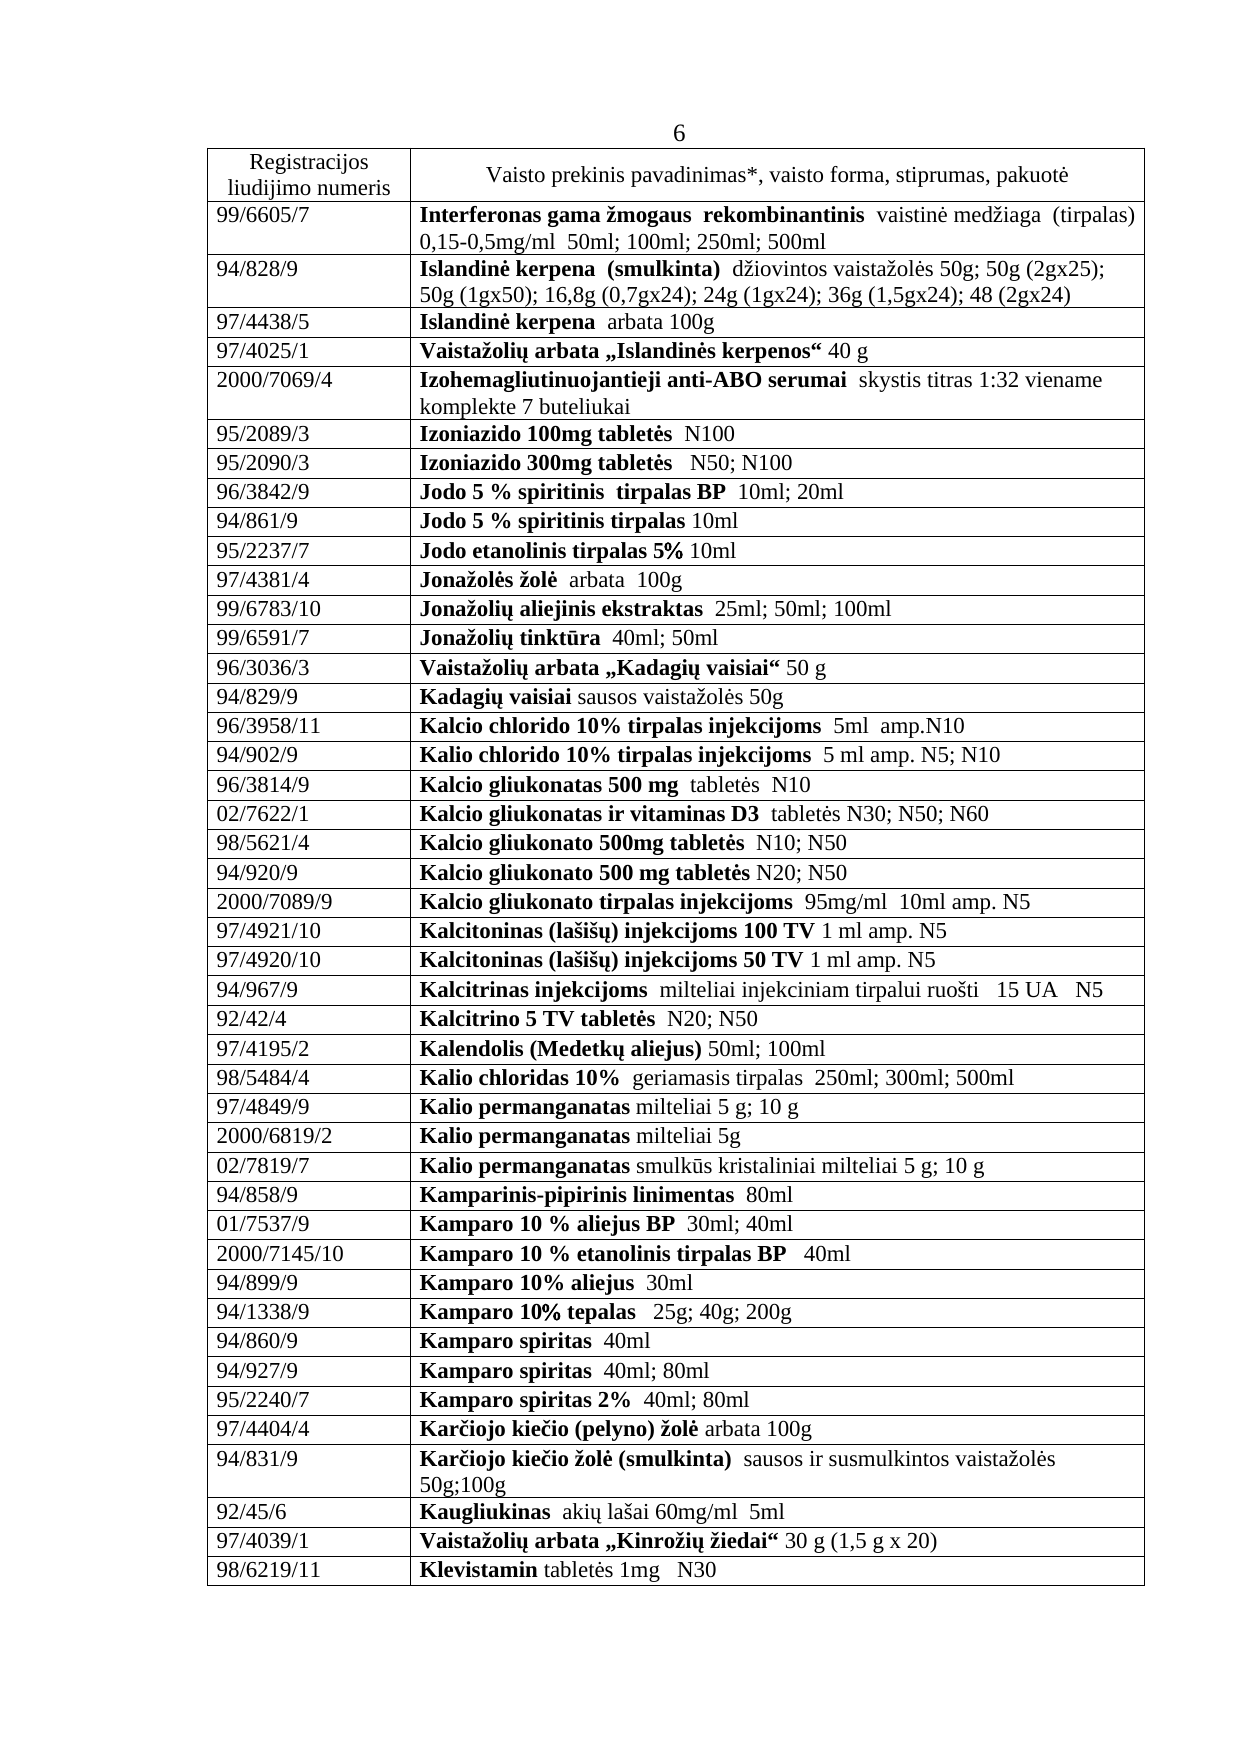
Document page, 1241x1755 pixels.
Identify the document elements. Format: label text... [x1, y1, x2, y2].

table_header [1145, 148, 1155, 201]
table_cell 02/7622/1 [208, 801, 410, 829]
table_cell 95/2090/3 [208, 449, 410, 478]
table_cell Kalcio gliukonatas 500 mg tabletės N10 [411, 771, 1144, 799]
table_cell 98/5621/4 [208, 830, 410, 858]
table_cell [1145, 712, 1155, 741]
table_cell [1145, 366, 1155, 419]
table_cell 97/4404/4 [208, 1416, 410, 1444]
table_cell Kamparo spiritas 2% 40ml; 80ml [411, 1387, 1144, 1415]
table_cell Islandinė kerpena (smulkinta) džiovintos vaistažolės 50g; 50g (2gx25); 50g (1gx50); 16,8g (0,7gx24); 24g (1gx24); 36g (1,5gx24); 48 (2gx24) [411, 255, 1144, 307]
table_cell 2000/7089/9 [208, 889, 410, 917]
table_cell Islandinė kerpena arbata 100g [411, 308, 1144, 337]
table_cell 96/3958/11 [208, 713, 410, 741]
table_cell [1145, 337, 1155, 366]
table_cell [1145, 1556, 1155, 1585]
table_cell 94/828/9 [208, 255, 410, 307]
table_cell [1145, 741, 1155, 770]
table_cell [1145, 1269, 1155, 1298]
table_cell Jodo etanolinis tirpalas 5 10ml [411, 537, 1144, 565]
table_cell 94/902/9 [208, 742, 410, 770]
table_cell Kalio permanganatas milteliai 5 g; 10 g [411, 1094, 1144, 1122]
table_cell [1145, 1386, 1155, 1415]
table_cell Kalendolis (Medetkų aliejus) 50ml; 100ml [411, 1035, 1144, 1063]
table_cell [1145, 307, 1155, 337]
table_cell [1145, 975, 1155, 1005]
table_cell Kalio chloridas 10% geriamasis tirpalas 250ml; 300ml; 500ml [411, 1065, 1144, 1093]
table_cell 95/2240/7 [208, 1387, 410, 1415]
table_cell Vaistažolių arbata „Islandinės kerpenos“ 40 g [411, 338, 1144, 366]
table_cell 96/3842/9 [208, 479, 410, 507]
table_cell [1145, 1210, 1155, 1239]
table_cell 92/45/6 [208, 1498, 410, 1527]
table_cell Kamparo spiritas 40ml; 80ml [411, 1357, 1144, 1386]
table_cell [1145, 595, 1155, 624]
table_cell 97/4438/5 [208, 308, 410, 337]
table_cell Kalio permanganatas smulkūs kristaliniai milteliai 5 g; 10 g [411, 1153, 1144, 1181]
table_cell 94/858/9 [208, 1182, 410, 1210]
table_cell [1145, 448, 1155, 478]
table_cell 94/829/9 [208, 684, 410, 712]
table_cell 97/4381/4 [208, 566, 410, 595]
table_cell [1145, 536, 1155, 565]
table_cell Karčiojo kiečio (pelyno) žolė arbata 100g [411, 1416, 1144, 1444]
table_cell Jodo 5 % spiritinis tirpalas 10ml [411, 508, 1144, 536]
table_cell 94/927/9 [208, 1357, 410, 1386]
table_cell Kalcio gliukonato tirpalas injekcijoms 95mg/ml 10ml amp. N5 [411, 889, 1144, 917]
table_cell [1145, 1093, 1155, 1122]
table_cell [1145, 507, 1155, 536]
table_cell 97/4039/1 [208, 1528, 410, 1556]
table_cell 94/967/9 [208, 976, 410, 1005]
table_cell Izoniazido 100mg tabletės N100 [411, 420, 1144, 448]
table_cell [1145, 829, 1155, 858]
table_cell 97/4195/2 [208, 1035, 410, 1063]
table_cell 99/6605/7 [208, 202, 410, 254]
table_cell Jodo 5 % spiritinis tirpalas BP 10ml; 20ml [411, 479, 1144, 507]
table_cell [1145, 770, 1155, 799]
table_cell Kamparo 10 % aliejus BP 30ml; 40ml [411, 1211, 1144, 1239]
table_cell 97/4849/9 [208, 1094, 410, 1122]
table_cell 95/2237/7 [208, 537, 410, 565]
table_cell [1145, 1415, 1155, 1444]
table_cell 99/6783/10 [208, 596, 410, 624]
table_cell 2000/6819/2 [208, 1123, 410, 1151]
table_cell 2000/7145/10 [208, 1240, 410, 1268]
table_cell 94/920/9 [208, 859, 410, 887]
table_cell 99/6591/7 [208, 625, 410, 653]
table_cell Kalio chlorido 10% tirpalas injekcijoms 5 ml amp. N5; N10 [411, 742, 1144, 770]
table_cell [1145, 254, 1155, 307]
table_cell [1145, 917, 1155, 946]
table_cell [1145, 1239, 1155, 1268]
table_cell [1145, 1181, 1155, 1210]
table_cell Kamparo 10% aliejus 30ml [411, 1270, 1144, 1298]
table_cell [1145, 1356, 1155, 1386]
table_cell 94/1338/9 [208, 1299, 410, 1327]
table_cell 96/3814/9 [208, 771, 410, 799]
table_cell [1145, 1444, 1155, 1497]
table_cell Jonažolių aliejinis ekstraktas 25ml; 50ml; 100ml [411, 596, 1144, 624]
table_cell Izoniazido 300mg tabletės N50; N100 [411, 449, 1144, 478]
table_cell 02/7819/7 [208, 1153, 410, 1181]
table_cell Kalcitoninas (lašišų) injekcijoms 50 TV 1 ml amp. N5 [411, 947, 1144, 975]
table_cell [1145, 1527, 1155, 1556]
table_cell 2000/7069/4 [208, 367, 410, 419]
table_cell 96/3036/3 [208, 654, 410, 682]
table_cell 97/4921/10 [208, 918, 410, 946]
table_header Vaisto prekinis pavadinimas*, vaisto forma, stiprumas, pakuotė [411, 149, 1144, 201]
table_cell 94/899/9 [208, 1270, 410, 1298]
table_cell Kalcio gliukonato 500mg tabletės N10; N50 [411, 830, 1144, 858]
table_cell Kalcio gliukonato 500 mg tabletės N20; N50 [411, 859, 1144, 887]
table_cell Kaugliukinas akių lašai 60mg/ml 5ml [411, 1498, 1144, 1527]
table_cell 01/7537/9 [208, 1211, 410, 1239]
table_cell [1145, 1064, 1155, 1093]
table_cell Kalcitrinas injekcijoms milteliai injekciniam tirpalui ruošti 15 UA N5 [411, 976, 1144, 1005]
table_cell [1145, 478, 1155, 507]
table_cell 94/861/9 [208, 508, 410, 536]
table_cell [1145, 1034, 1155, 1063]
table_cell [1145, 800, 1155, 829]
table_cell Jonažolių tinktūra 40ml; 50ml [411, 625, 1144, 653]
table_cell [1145, 1497, 1155, 1527]
table_cell Kalcitrino 5 TV tabletės N20; N50 [411, 1006, 1144, 1034]
table_cell [1145, 624, 1155, 653]
table_cell Kalcio chlorido 10% tirpalas injekcijoms 5ml amp.N10 [411, 713, 1144, 741]
table_cell [1145, 1005, 1155, 1034]
table_cell 97/4920/10 [208, 947, 410, 975]
table_cell [1145, 888, 1155, 917]
table_cell 97/4025/1 [208, 338, 410, 366]
table_cell Vaistažolių arbata „Kinrožių žiedai“ 30 g (1,5 g x 20) [411, 1528, 1144, 1556]
table_cell Kalcitoninas (lašišų) injekcijoms 100 TV 1 ml amp. N5 [411, 918, 1144, 946]
table_cell Vaistažolių arbata „Kadagių vaisiai“ 50 g [411, 654, 1144, 682]
table_cell [1145, 858, 1155, 887]
table_cell Kalio permanganatas milteliai 5g [411, 1123, 1144, 1151]
table_cell Jonažolės žolė arbata 100g [411, 566, 1144, 595]
table_cell 92/42/4 [208, 1006, 410, 1034]
table_cell Karčiojo kiečio žolė (smulkinta) sausos ir susmulkintos vaistažolės 50g;100g [411, 1445, 1144, 1497]
table_cell Kamparinis-pipirinis linimentas 80ml [411, 1182, 1144, 1210]
table_cell 98/5484/4 [208, 1065, 410, 1093]
table_cell Interferonas gama žmogaus rekombinantinis vaistinė medžiaga (tirpalas) 0,15-0,5mg/ml 50ml; 100ml; 250ml; 500ml [411, 202, 1144, 254]
table_cell [1145, 419, 1155, 448]
table_cell Kadagių vaisiai sausos vaistažolės 50g [411, 684, 1144, 712]
table_cell 94/831/9 [208, 1445, 410, 1497]
table_cell Kamparo 10 tepalas 25g; 40g; 200g [411, 1299, 1144, 1327]
table_header Registracijos liudijimo numeris [208, 149, 410, 201]
table_cell [1145, 1327, 1155, 1356]
table_cell 94/860/9 [208, 1328, 410, 1356]
table_cell [1145, 1122, 1155, 1151]
table_cell 98/6219/11 [208, 1557, 410, 1585]
table_cell [1145, 201, 1155, 254]
table_cell [1145, 1298, 1155, 1327]
table_cell [1145, 683, 1155, 712]
table_cell [1145, 653, 1155, 682]
table_cell Kamparo 10 % etanolinis tirpalas BP 40ml [411, 1240, 1144, 1268]
table_cell Klevistamin tabletės 1mg N30 [411, 1557, 1144, 1585]
table_cell Kamparo spiritas 40ml [411, 1328, 1144, 1356]
table_cell [1145, 565, 1155, 595]
table_cell [1145, 1151, 1155, 1181]
table_cell Izohemagliutinuojantieji anti-ABO serumai skystis titras 1:32 viename komplekte 7 buteliukai [411, 367, 1144, 419]
table_cell [1145, 946, 1155, 975]
table_cell Kalcio gliukonatas ir vitaminas D3 tabletės N30; N50; N60 [411, 801, 1144, 829]
table_cell 95/2089/3 [208, 420, 410, 448]
